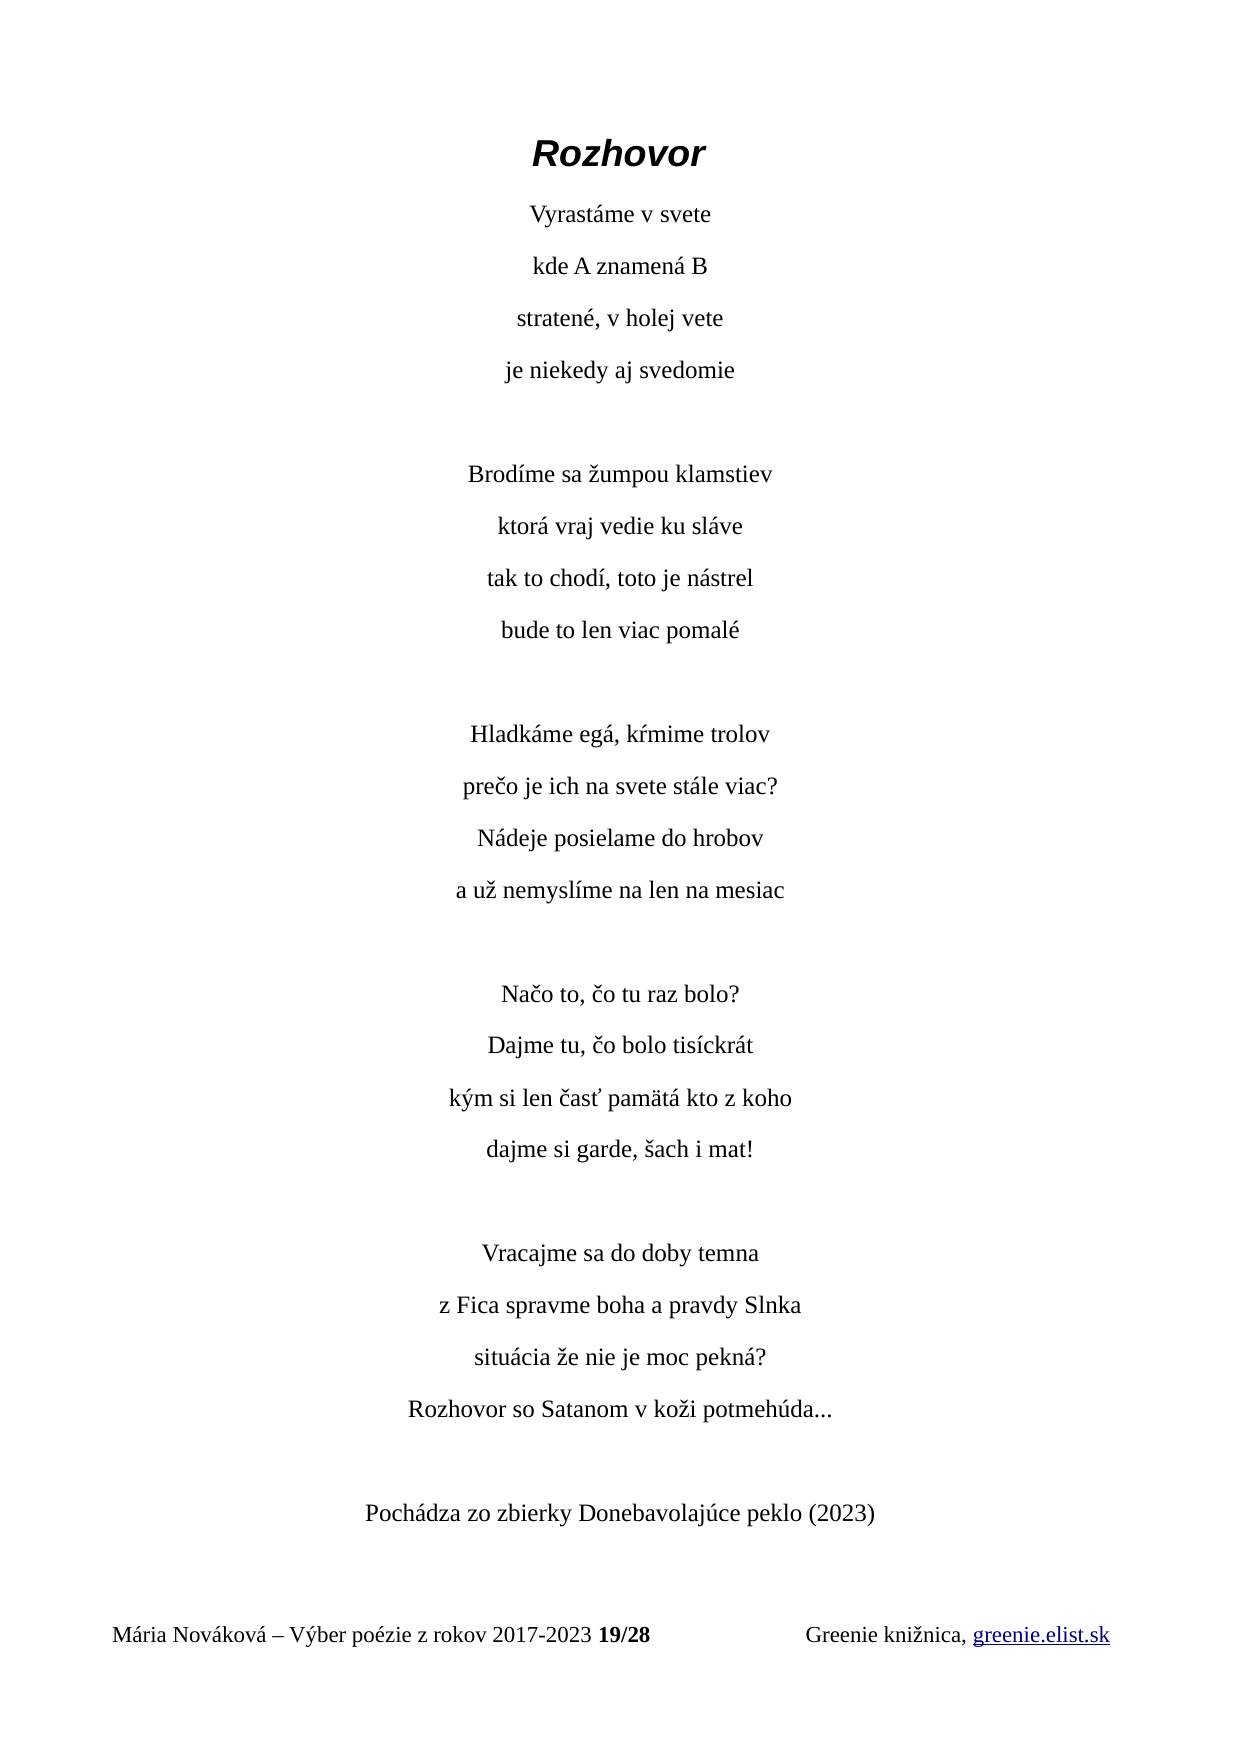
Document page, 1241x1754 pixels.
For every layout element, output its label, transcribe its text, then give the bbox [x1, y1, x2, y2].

text tak to chodí, toto je nástrel [106, 563, 1134, 592]
text Vyrastáme v svete [106, 199, 1134, 228]
text bude to len viac pomalé [106, 615, 1134, 643]
text dajme si garde, šach i mat! [106, 1134, 1134, 1163]
text Pochádza zo zbierky Donebavolajúce peklo (2023) [106, 1498, 1134, 1527]
text kým si len časť pamätá kto z koho [106, 1083, 1134, 1111]
text Brodíme sa žumpou klamstiev [106, 459, 1134, 488]
text kde A znamená B [106, 251, 1134, 280]
text z Fica spravme boha a pravdy Slnka [106, 1291, 1134, 1319]
text prečo je ich na svete stále viac? [106, 771, 1134, 799]
text je niekedy aj svedomie [106, 355, 1134, 384]
text Hladkáme egá, kŕmime trolov [106, 719, 1134, 747]
subtitle Rozhovor [106, 131, 1134, 174]
text a už nemyslíme na len na mesiac [106, 875, 1134, 903]
text Nádeje posielame do hrobov [106, 823, 1134, 851]
text ktorá vraj vedie ku sláve [106, 511, 1134, 539]
text situácia že nie je moc pekná? [106, 1342, 1134, 1371]
text Vracajme sa do doby temna [106, 1238, 1134, 1267]
text Rozhovor so Satanom v koži potmehúda... [106, 1394, 1134, 1423]
text stratené, v holej vete [106, 303, 1134, 332]
text Načo to, čo tu raz bolo? [106, 979, 1134, 1007]
text Dajme tu, čo bolo tisíckrát [106, 1031, 1134, 1059]
